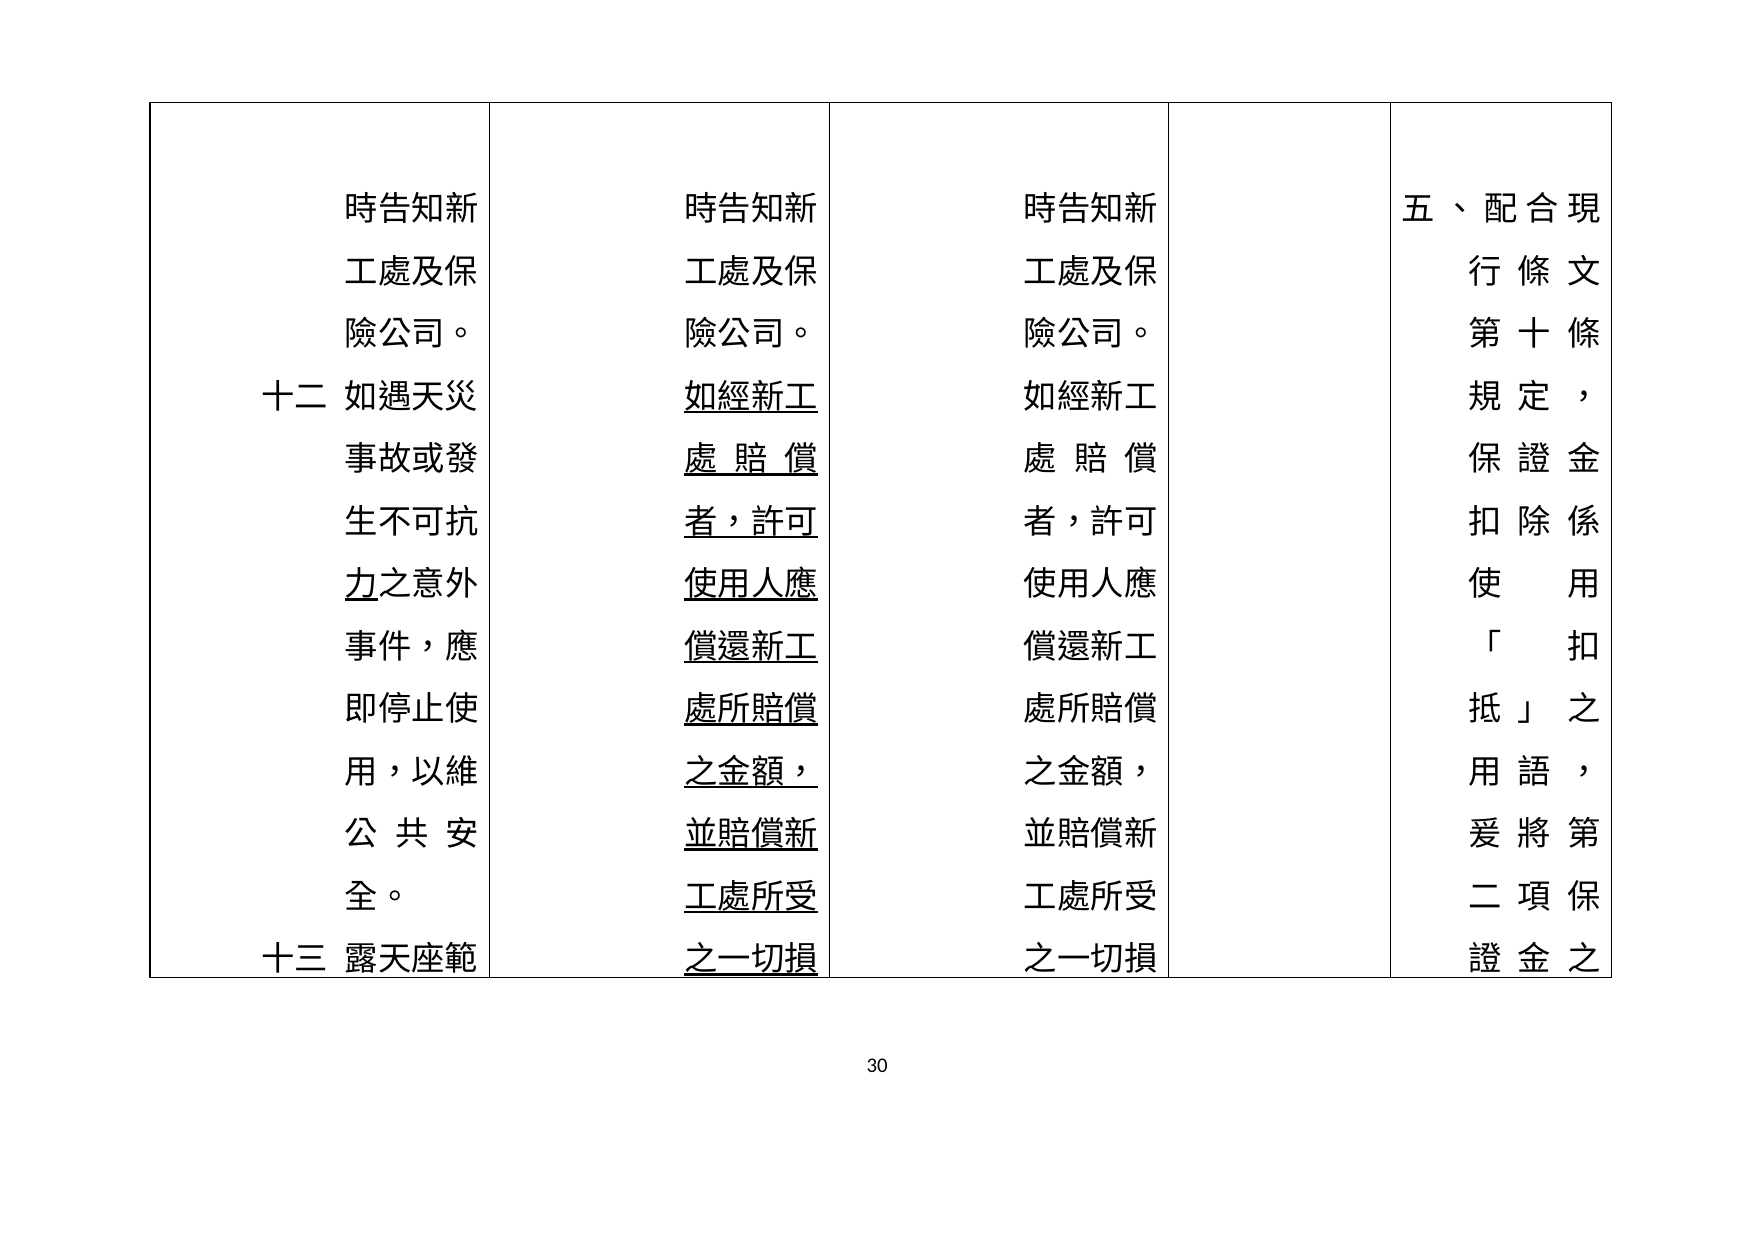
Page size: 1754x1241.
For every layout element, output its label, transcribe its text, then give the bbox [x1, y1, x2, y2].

table_cell 時告知新工處及保險公司。 十二 如遇天災事故或發生不可抗力之意外事件，應即停止使用，以維公共安全。 十三 露天座範 [151, 103, 489, 977]
table_cell 時告知新工處及保險公司。如經新工處賠償者，許可使用人應償還新工處所賠償之金額，並賠償新工處所受之一切損 [490, 103, 829, 977]
table_cell 五、配合現行條文第十條規定，保證金扣除係使用「扣抵」之用語，爰將第二項保證金之 [1391, 103, 1611, 977]
table_cell [1169, 103, 1390, 977]
table_cell 時告知新工處及保險公司。如經新工處賠償者，許可使用人應償還新工處所賠償之金額，並賠償新工處所受之一切損 [830, 103, 1168, 977]
